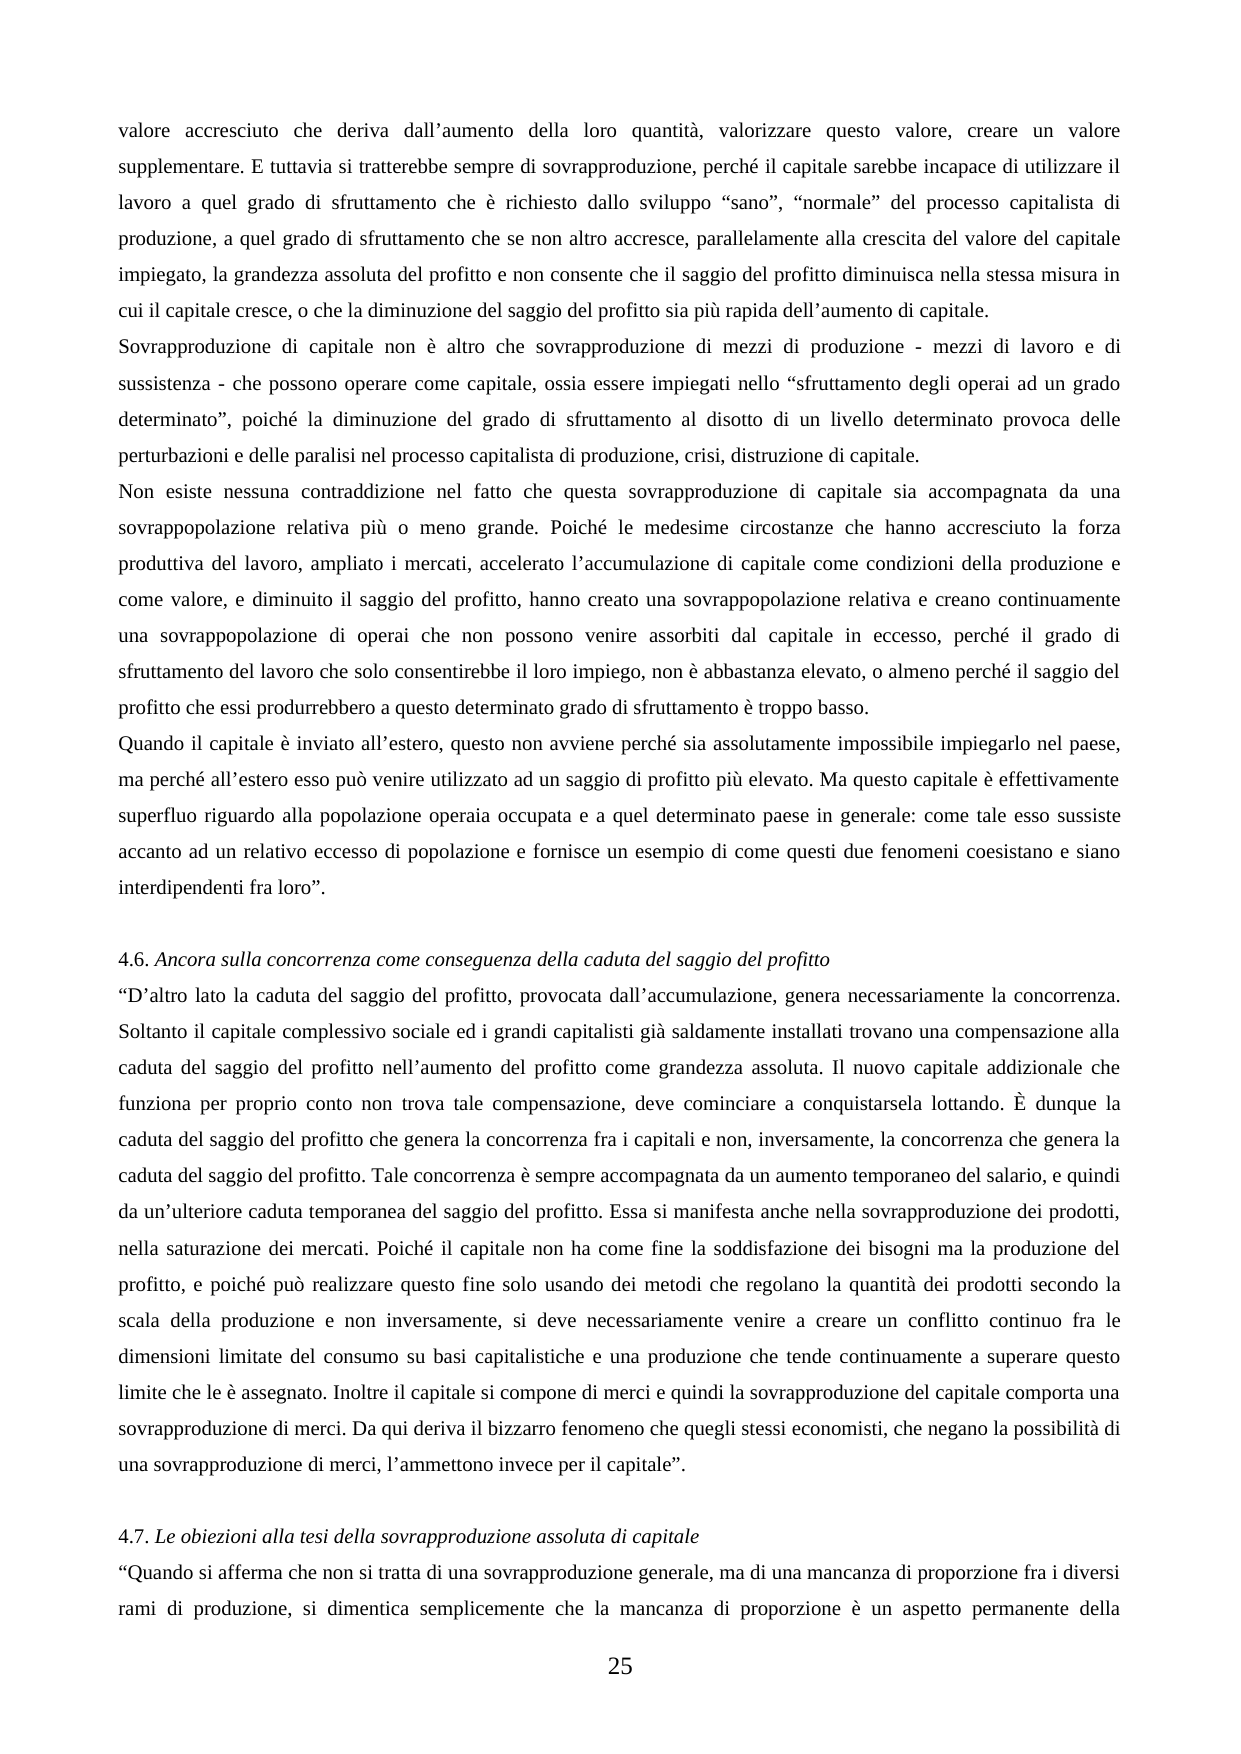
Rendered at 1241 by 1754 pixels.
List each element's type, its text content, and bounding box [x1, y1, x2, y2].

text “D’altro lato la caduta del saggio del profitto, provocata dall’accumulazione, genera necessariamente la concorrenza. Soltanto il capitale complessivo sociale ed i grandi capitalisti già saldamente installati trovano una compensazione alla caduta del saggio del profitto nell’aumento del profitto come grandezza assoluta. Il nuovo capitale addizionale che funziona per proprio conto non trova tale compensazione, deve cominciare a conquistarsela lottando. È dunque la caduta del saggio del profitto che genera la concorrenza fra i capitali e non, inversamente, la concorrenza che genera la caduta del saggio del profitto. Tale concorrenza è sempre accompagnata da un aumento temporaneo del salario, e quindi da un’ulteriore caduta temporanea del saggio del profitto. Essa si manifesta anche nella sovrapproduzione dei prodotti, nella saturazione dei mercati. Poiché il capitale non ha come fine la soddisfazione dei bisogni ma la produzione del profitto, e poiché può realizzare questo fine solo usando dei metodi che regolano la quantità dei prodotti secondo la scala della produzione e non inversamente, si deve necessariamente venire a creare un conflitto continuo fra le dimensioni limitate del consumo su basi capitalistiche e una produzione che tende continuamente a superare questo limite che le è assegnato. Inoltre il capitale si compone di merci e quindi la sovrapproduzione del capitale comporta una sovrapproduzione di merci. Da qui deriva il bizzarro fenomeno che quegli stessi economisti, che negano la possibilità di una sovrapproduzione di merci, l’ammettono invece per il capitale”. [118, 983, 1122, 1476]
text Quando il capitale è inviato all’estero, questo non avviene perché sia assolutamente impossibile impiegarlo nel paese, ma perché all’estero esso può venire utilizzato ad un saggio di profitto più elevato. Ma questo capitale è effettivamente superfluo riguardo alla popolazione operaia occupata e a quel determinato paese in generale: come tale esso sussiste accanto ad un relativo eccesso di popolazione e fornisce un esempio di come questi due fenomeni coesistano e siano interdipendenti fra loro”. [118, 731, 1122, 899]
text 4.6. Ancora sulla concorrenza come conseguenza della caduta del saggio del profitto [118, 947, 1122, 971]
text “Quando si afferma che non si tratta di una sovrapproduzione generale, ma di una mancanza di proporzione fra i diversi rami di produzione, si dimentica semplicemente che la mancanza di proporzione è un aspetto permanente della [118, 1560, 1122, 1620]
text 4.7. Le obiezioni alla tesi della sovrapproduzione assoluta di capitale [118, 1524, 1122, 1548]
text valore accresciuto che deriva dall’aumento della loro quantità, valorizzare questo valore, creare un valore supplementare. E tuttavia si tratterebbe sempre di sovrapproduzione, perché il capitale sarebbe incapace di utilizzare il lavoro a quel grado di sfruttamento che è richiesto dallo sviluppo “sano”, “normale” del processo capitalista di produzione, a quel grado di sfruttamento che se non altro accresce, parallelamente alla crescita del valore del capitale impiegato, la grandezza assoluta del profitto e non consente che il saggio del profitto diminuisca nella stessa misura in cui il capitale cresce, o che la diminuzione del saggio del profitto sia più rapida dell’aumento di capitale. [118, 118, 1122, 322]
text Sovrapproduzione di capitale non è altro che sovrapproduzione di mezzi di produzione - mezzi di lavoro e di sussistenza - che possono operare come capitale, ossia essere impiegati nello “sfruttamento degli operai ad un grado determinato”, poiché la diminuzione del grado di sfruttamento al disotto di un livello determinato provoca delle perturbazioni e delle paralisi nel processo capitalista di produzione, crisi, distruzione di capitale. [118, 334, 1122, 467]
text Non esiste nessuna contraddizione nel fatto che questa sovrapproduzione di capitale sia accompagnata da una sovrappopolazione relativa più o meno grande. Poiché le medesime circostanze che hanno accresciuto la forza produttiva del lavoro, ampliato i mercati, accelerato l’accumulazione di capitale come condizioni della produzione e come valore, e diminuito il saggio del profitto, hanno creato una sovrappopolazione relativa e creano continuamente una sovrappopolazione di operai che non possono venire assorbiti dal capitale in eccesso, perché il grado di sfruttamento del lavoro che solo consentirebbe il loro impiego, non è abbastanza elevato, o almeno perché il saggio del profitto che essi produrrebbero a questo determinato grado di sfruttamento è troppo basso. [118, 478, 1122, 719]
